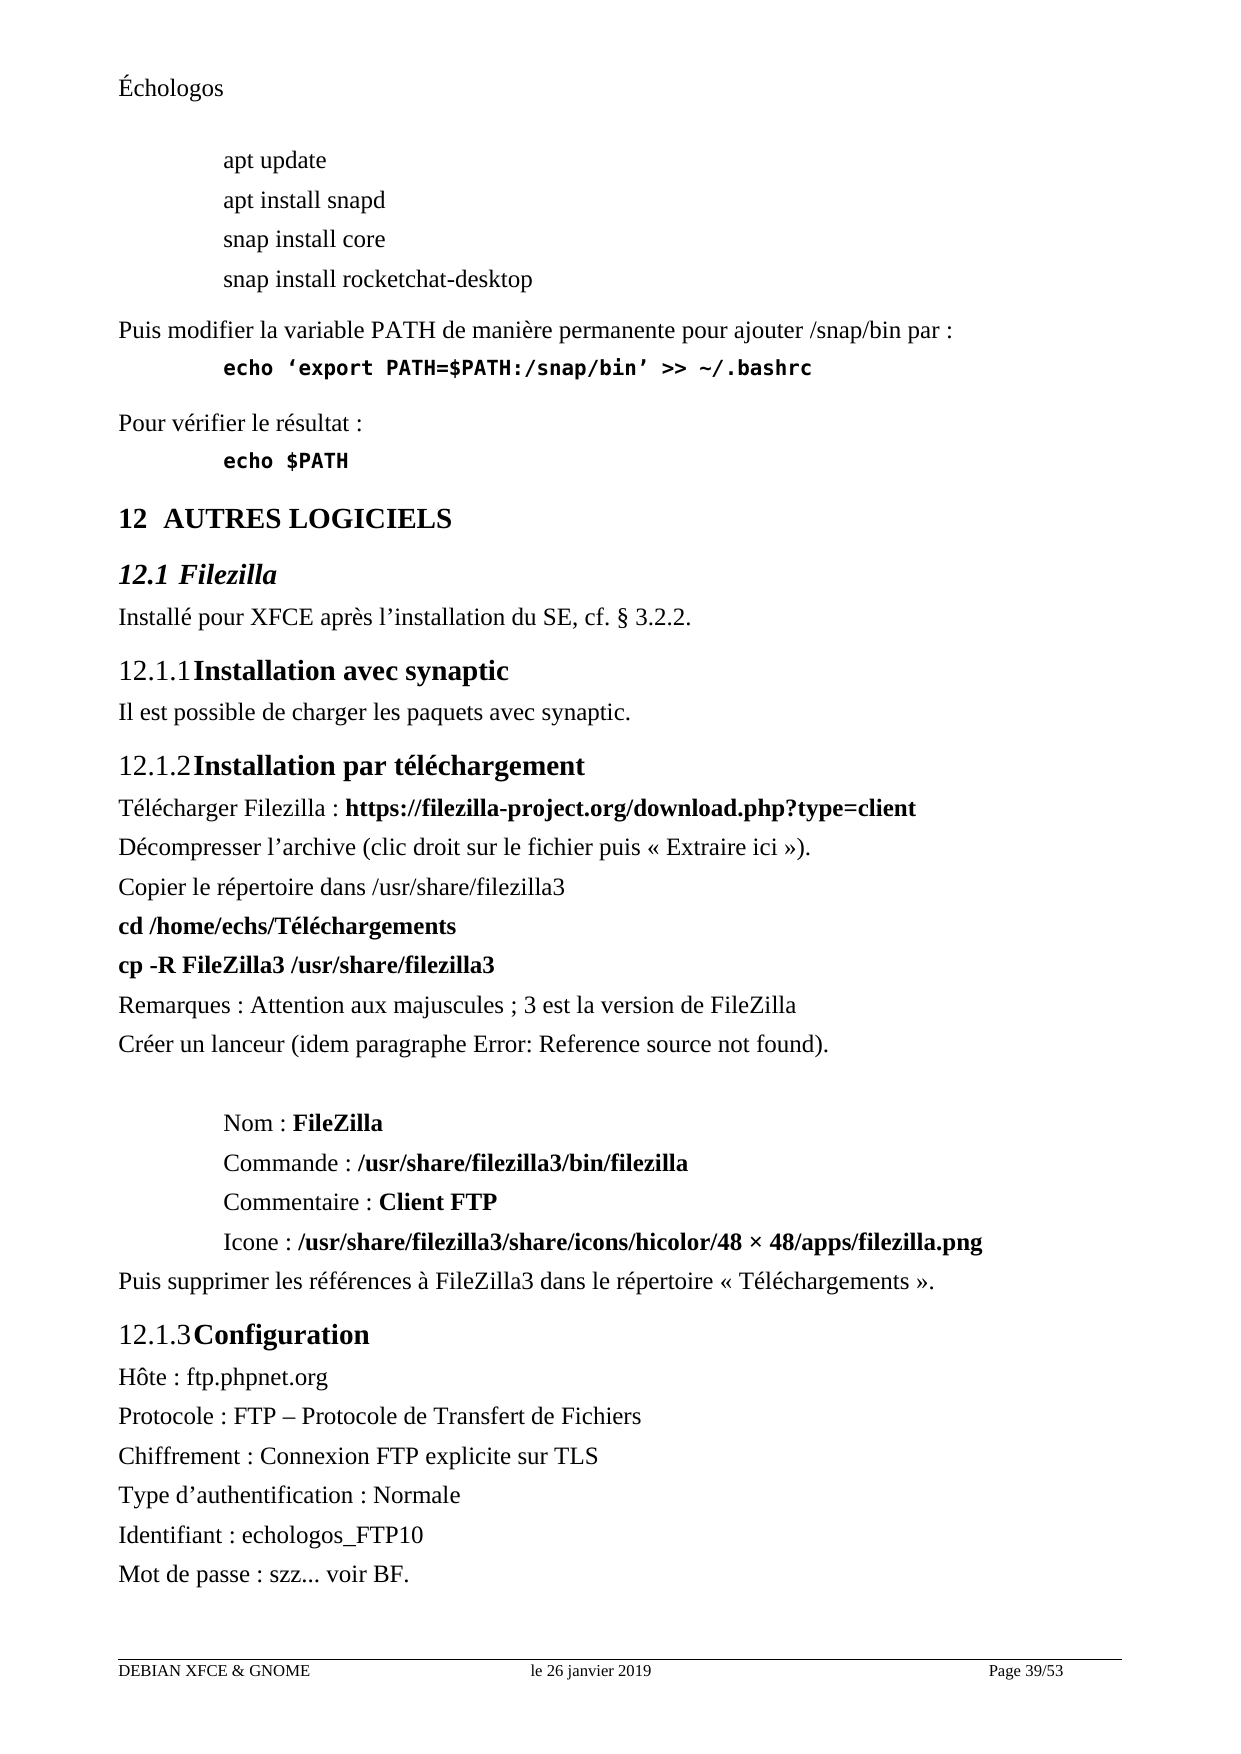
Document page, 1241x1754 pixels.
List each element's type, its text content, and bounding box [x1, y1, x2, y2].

subtitle Installation par téléchargement [118, 749, 1122, 782]
text Il est possible de charger les paquets avec synaptic. [118, 698, 1122, 726]
text echo $PATH [118, 449, 1122, 473]
text echo ‘export PATH=$PATH:/snap/bin’ >> ~/.bashrc [118, 356, 1122, 380]
text Pour vérifier le résultat : [118, 409, 1122, 437]
text apt update [118, 147, 1122, 174]
text Télécharger Filezilla : https://filezilla-project.org/download.php?type=client [118, 794, 1122, 821]
text Décompresser l’archive (clic droit sur le fichier puis « Extraire ici »). [118, 833, 1122, 861]
subtitle Filezilla [118, 559, 1122, 591]
text apt install snapd [118, 186, 1122, 214]
text Installé pour XFCE après l’installation du SE, cf. § 3.2.2. [118, 603, 1122, 631]
text Protocole : FTP – Protocole de Transfert de Fichiers [118, 1402, 1122, 1430]
text cp -R FileZilla3 /usr/share/filezilla3 [118, 952, 1122, 979]
text Puis supprimer les références à FileZilla3 dans le répertoire « Téléchargements ». [118, 1267, 1122, 1295]
text Commande : /usr/share/filezilla3/bin/filezilla [118, 1149, 1122, 1177]
text Chiffrement : Connexion FTP explicite sur TLS [118, 1442, 1122, 1469]
text Identifiant : echologos_FTP10 [118, 1521, 1122, 1548]
text snap install rocketchat-desktop [118, 265, 1122, 293]
text Nom : FileZilla [118, 1109, 1122, 1137]
text Copier le répertoire dans /usr/share/filezilla3 [118, 873, 1122, 900]
subtitle Autres logiciels [118, 503, 1122, 535]
subtitle Installation avec synaptic [118, 654, 1122, 686]
text Commentaire : Client FTP [118, 1188, 1122, 1216]
text Remarques : Attention aux majuscules ; 3 est la version de FileZilla [118, 991, 1122, 1019]
subtitle Configuration [118, 1319, 1122, 1351]
text Mot de passe : szz... voir BF. [118, 1560, 1122, 1588]
text Hôte : ftp.phpnet.org [118, 1363, 1122, 1391]
text Icone : /usr/share/filezilla3/share/icons/hicolor/48 × 48/apps/filezilla.png [118, 1228, 1122, 1256]
text Puis modifier la variable PATH de manière permanente pour ajouter /snap/bin par : [118, 316, 1122, 344]
text Type d’authentification : Normale [118, 1481, 1122, 1509]
text snap install core [118, 226, 1122, 253]
text cd /home/echs/Téléchargements [118, 912, 1122, 940]
text Créer un lanceur (idem paragraphe Erreur : source de la référence non trouvée). [118, 1031, 1122, 1058]
